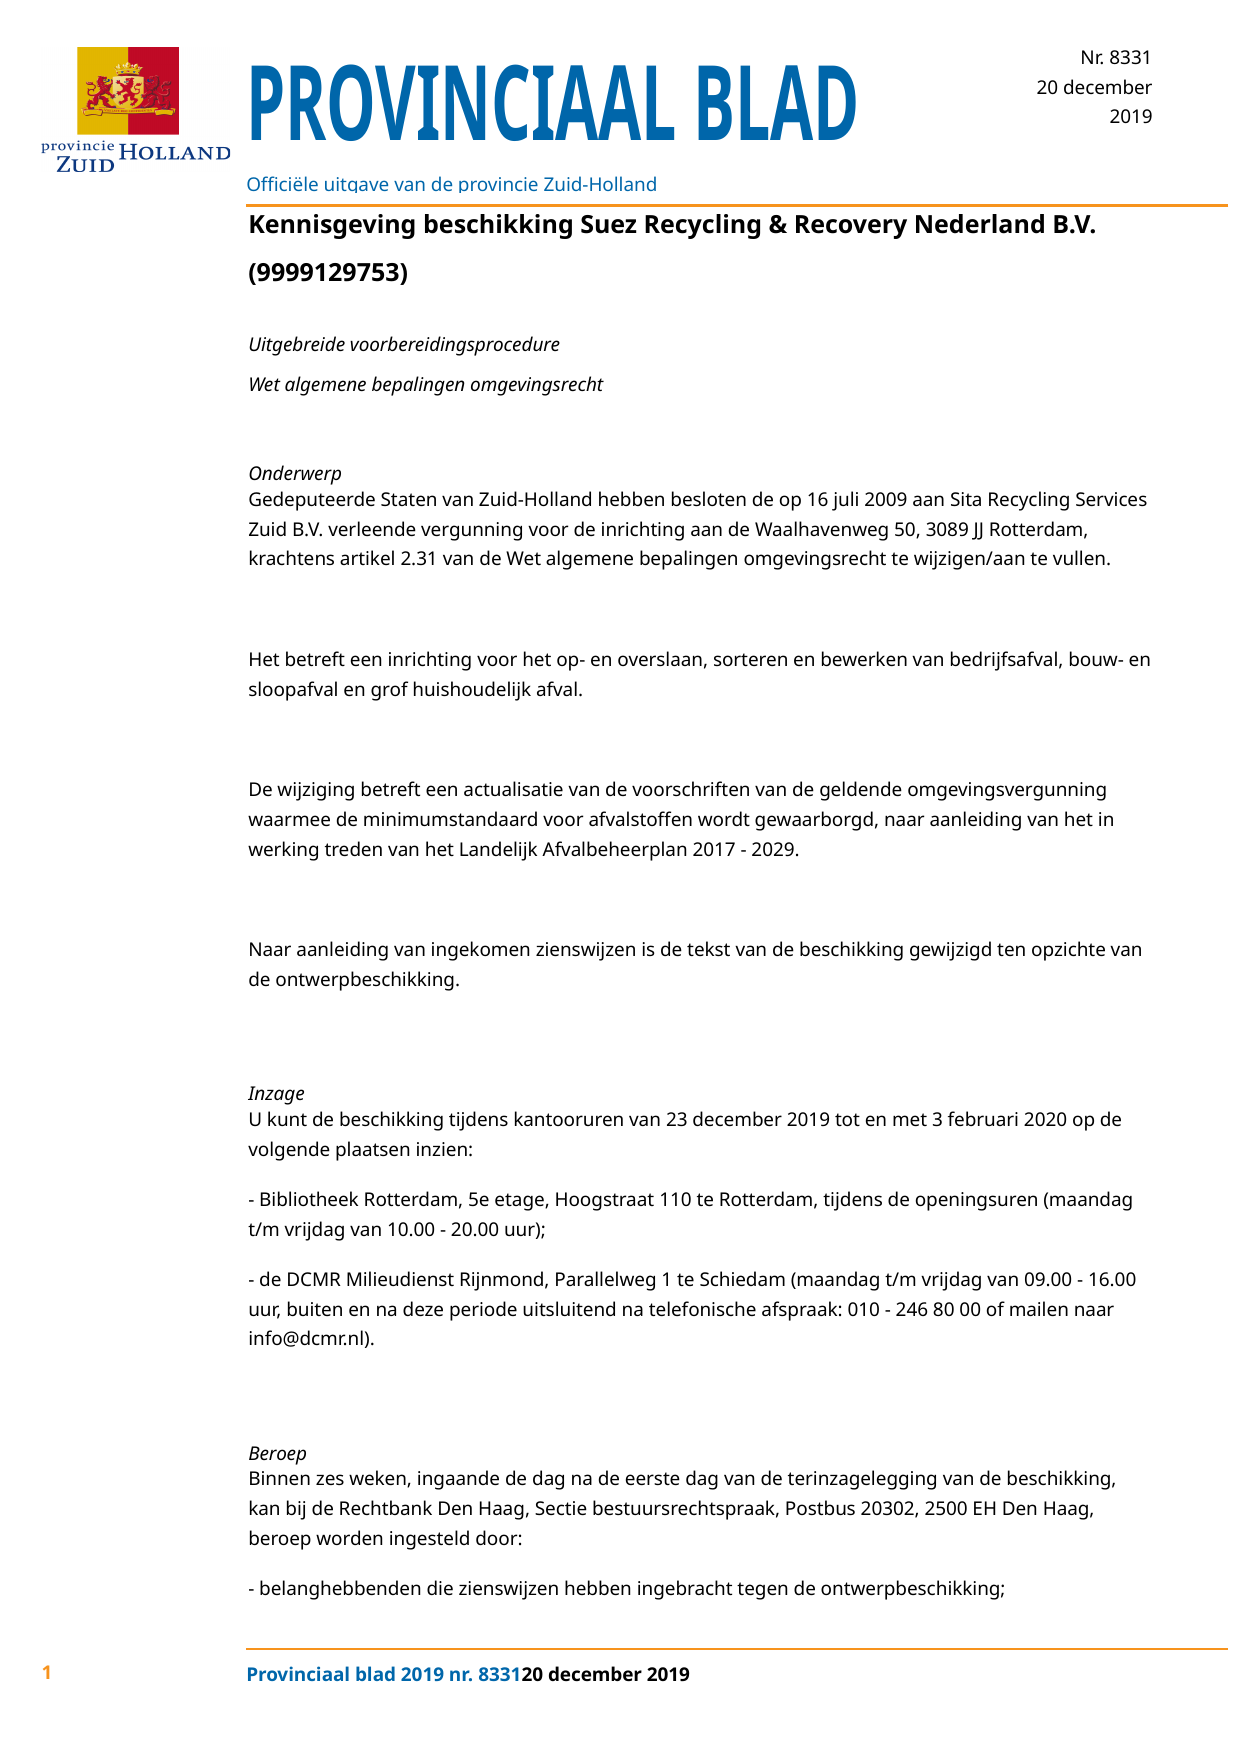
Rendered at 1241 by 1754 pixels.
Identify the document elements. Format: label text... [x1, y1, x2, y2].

text U kunt de beschikking tijdens kantooruren van 23 december 2019 tot en met 3 februari 2020 op de volgende plaatsen inzien: [248, 1106, 1152, 1162]
text - Bibliotheek Rotterdam, 5e etage, Hoogstraat 110 te Rotterdam, tijdens de openingsuren (maandag t/m vrijdag van 10.00 - 20.00 uur); [248, 1186, 1152, 1242]
text Uitgebreide voorbereidingsprocedure [248, 331, 1152, 357]
text Binnen zes weken, ingaande de dag na de eerste dag van de terinzagelegging van de beschikking, kan bij de Rechtbank Den Haag, Sectie bestuursrechtspraak, Postbus 20302, 2500 EH Den Haag, beroep worden ingesteld door: [248, 1466, 1152, 1550]
text Beroep [248, 1440, 1152, 1466]
text De wijziging betreft een actualisatie van de voorschriften van de geldende omgevingsvergunning waarmee de minimumstandaard voor afvalstoffen wordt gewaarborgd, naar aanleiding van het in werking treden van het Landelijk Afvalbeheerplan 2017 - 2029. [248, 777, 1152, 861]
text Het betreft een inrichting voor het op- en overslaan, sorteren en bewerken van bedrijfsafval, bouw- en sloopafval en grof huishoudelijk afval. [248, 646, 1152, 701]
text - de DCMR Milieudienst Rijnmond, Parallelweg 1 te Schiedam (maandag t/m vrijdag van 09.00 - 16.00 uur, buiten en na deze periode uitsluitend na telefonische afspraak: 010 - 246 80 00 of mailen naar info@dcmr.nl). [248, 1266, 1152, 1351]
text Naar aanleiding van ingekomen zienswijzen is de tekst van de beschikking gewijzigd ten opzichte van de ontwerpbeschikking. [248, 937, 1152, 992]
text Gedeputeerde Staten van Zuid-Holland hebben besloten de op 16 juli 2009 aan Sita Recycling Services Zuid B.V. verleende vergunning voor de inrichting aan de Waalhavenweg 50, 3089 JJ Rotterdam, krachtens artikel 2.31 van de Wet algemene bepalingen omgevingsrecht te wijzigen/aan te vullen. [248, 486, 1152, 571]
text Kennisgeving beschikking Suez Recycling & Recovery Nederland B.V. (9999129753) [248, 207, 1152, 288]
text - belanghebbenden die zienswijzen hebben ingebracht tegen de ontwerpbeschikking; [248, 1575, 1152, 1601]
text Onderwerp [248, 460, 1152, 486]
picture [41, 47, 231, 172]
text Inzage [248, 1081, 1152, 1106]
text Wet algemene bepalingen omgevingsrecht [248, 371, 1152, 396]
